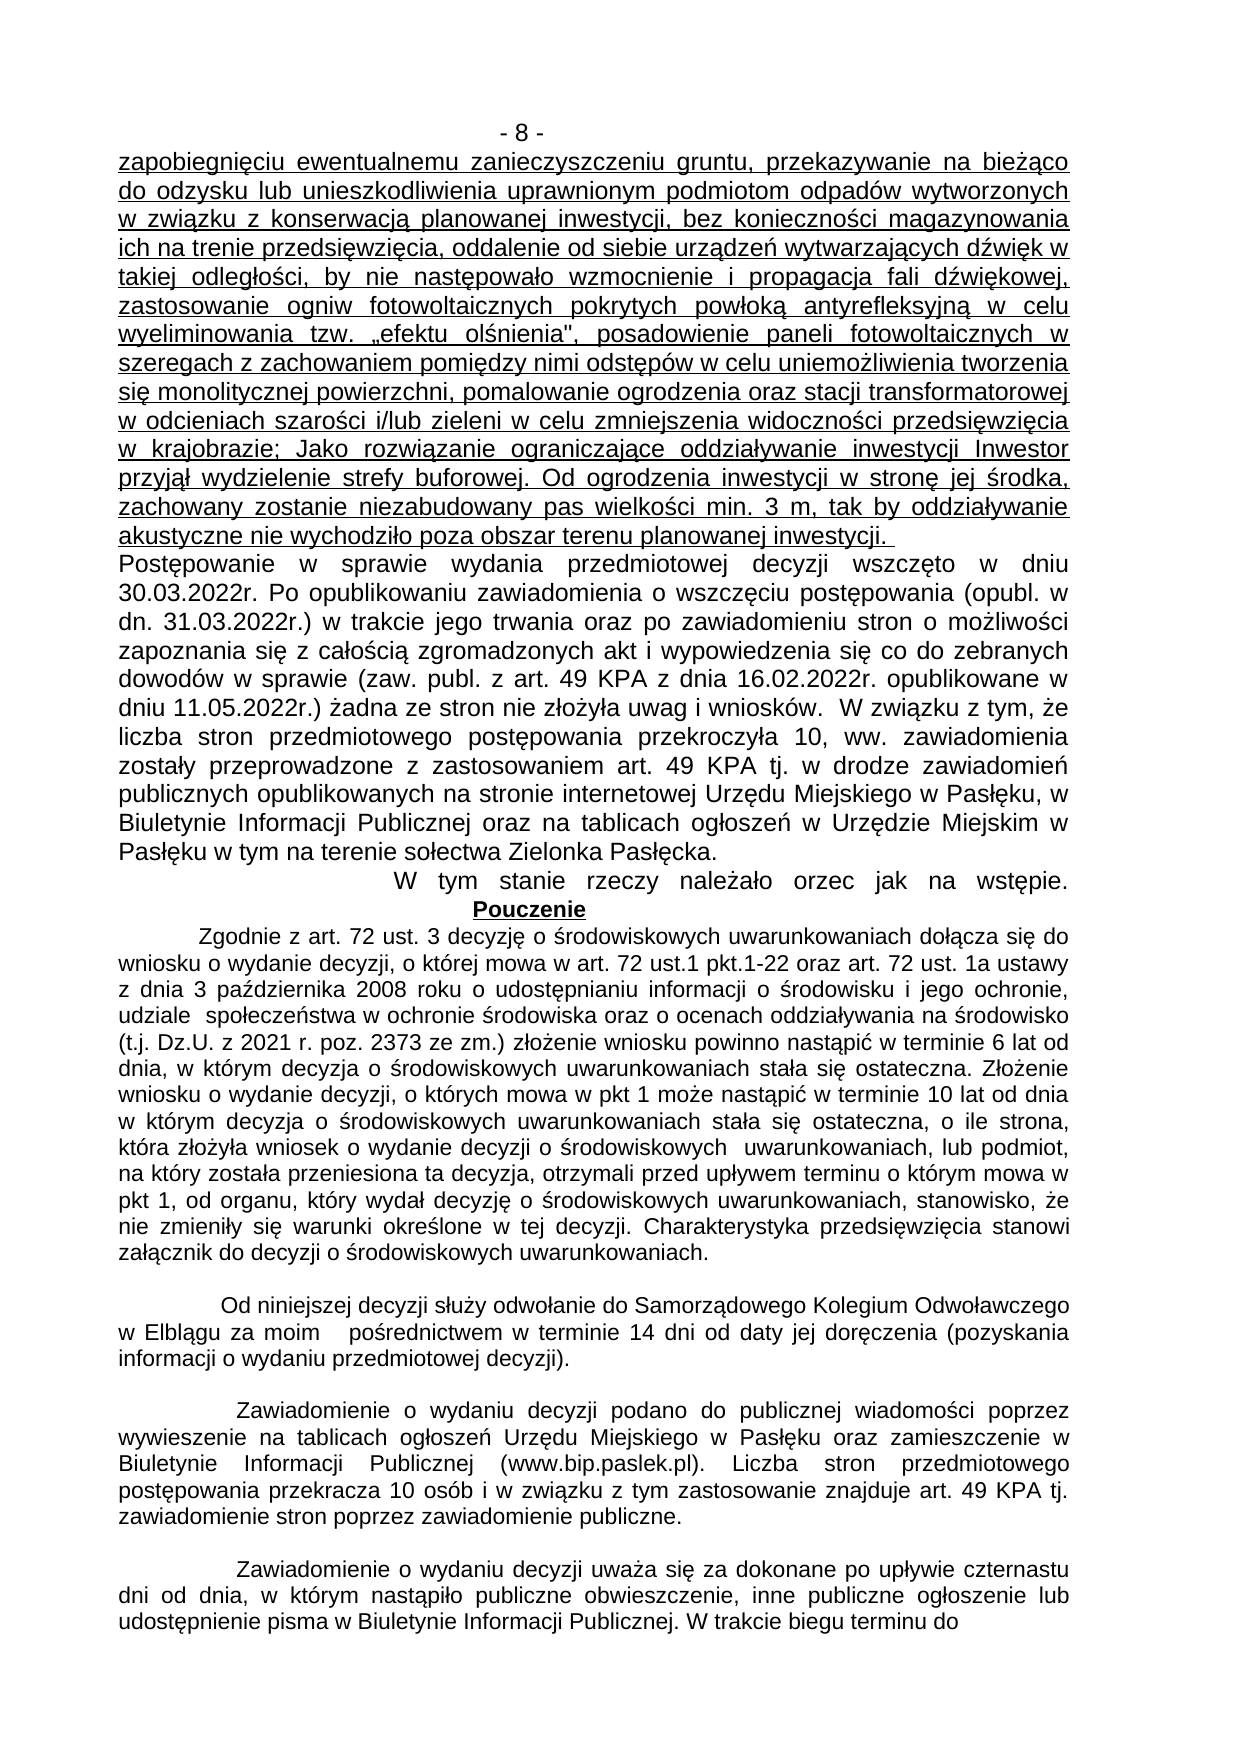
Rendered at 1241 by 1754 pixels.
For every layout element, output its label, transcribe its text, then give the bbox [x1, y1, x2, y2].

text wyeliminowania tzw. „efektu olśnienia", posadowienie paneli fotowoltaicznych w [118, 317, 1070, 344]
text do odzysku lub unieszkodliwienia uprawnionym podmiotom odpadów wytworzonych [118, 173, 1070, 201]
text zachowany zostanie niezabudowany pas wielkości min. 3 m, tak by oddziaływanie [118, 489, 1070, 517]
text - 8 - [118, 118, 1070, 147]
text Postępowanie w sprawie wydania przedmiotowej decyzji wszczęto w dniu 30.03.2022r. Po opublikowaniu zawiadomienia o wszczęciu postępowania (opubl. w dn. 31.03.2022r.) w trakcie jego trwania oraz po zawiadomieniu stron o możliwości zapoznania się z całością zgromadzonych akt i wypowiedzenia się co do zebranych dowodów w sprawie (zaw. publ. z art. 49 KPA z dnia 16.02.2022r. opublikowane w dniu 11.05.2022r.) żadna ze stron nie złożyła uwag i wniosków. W związku z tym, że liczba stron przedmiotowego postępowania przekroczyła 10, ww. zawiadomienia zostały przeprowadzone z zastosowaniem art. 49 KPA tj. w drodze zawiadomień publicznych opublikowanych na stronie internetowej Urzędu Miejskiego w Pasłęku, w Biuletynie Informacji Publicznej oraz na tablicach ogłoszeń w Urzędzie Miejskim w Pasłęku w tym na terenie sołectwa Zielonka Pasłęcka. W tym stanie rzeczy należało orzec jak na wstępie. Pouczenie Zgodnie z art. 72 ust. 3 decyzję o środowiskowych uwarunkowaniach dołącza się do wniosku o wydanie decyzji, o której mowa w art. 72 ust.1 pkt.1-22 oraz art. 72 ust. 1a ustawy z dnia 3 października 2008 roku o udostępnianiu informacji o środowisku i jego ochronie, udziale społeczeństwa w ochronie środowiska oraz o ocenach oddziaływania na środowisko (t.j. Dz.U. z 2021 r. poz. 2373 ze zm.) złożenie wniosku powinno nastąpić w terminie 6 lat od dnia, w którym decyzja o środowiskowych uwarunkowaniach stała się ostateczna. Złożenie wniosku o wydanie decyzji, o których mowa w pkt 1 może nastąpić w terminie 10 lat od dnia w którym decyzja o środowiskowych uwarunkowaniach stała się ostateczna, o ile strona, która złożyła wniosek o wydanie decyzji o środowiskowych uwarunkowaniach, lub podmiot, na który została przeniesiona ta decyzja, otrzymali przed upływem terminu o którym mowa w pkt 1, od organu, który wydał decyzję o środowiskowych uwarunkowaniach, stanowisko, że nie zmieniły się warunki określone w tej decyzji. Charakterystyka przedsięwzięcia stanowi załącznik do decyzji o środowiskowych uwarunkowaniach. [118, 549, 1070, 1292]
text Zawiadomienie o wydaniu decyzji uważa się za dokonane po upływie czternastu dni od dnia, w którym nastąpiło publiczne obwieszczenie, inne publiczne ogłoszenie lub udostępnienie pisma w Biuletynie Informacji Publicznej. W trakcie biegu terminu do [118, 1556, 1070, 1635]
text zapobiegnięciu ewentualnemu zanieczyszczeniu gruntu, przekazywanie na bieżąco [118, 147, 1070, 172]
text zastosowanie ogniw fotowoltaicznych pokrytych powłoką antyrefleksyjną w celu [118, 288, 1070, 316]
text takiej odległości, by nie następowało wzmocnienie i propagacja fali dźwiękowej, [118, 259, 1070, 287]
text w odcieniach szarości i/lub zieleni w celu zmniejszenia widoczności przedsięwzięcia [118, 403, 1070, 431]
text przyjął wydzielenie strefy buforowej. Od ogrodzenia inwestycji w stronę jej środka, [118, 461, 1070, 488]
text się monolitycznej powierzchni, pomalowanie ogrodzenia oraz stacji transformatorowej [118, 374, 1070, 402]
text akustyczne nie wychodziło poza obszar terenu planowanej inwestycji. [118, 518, 1070, 549]
text w związku z konserwacją planowanej inwestycji, bez konieczności magazynowania [118, 202, 1070, 229]
text ich na trenie przedsięwzięcia, oddalenie od siebie urządzeń wytwarzających dźwięk w [118, 231, 1070, 258]
text Od niniejszej decyzji służy odwołanie do Samorządowego Kolegium Odwoławczego w Elblągu za moim pośrednictwem w terminie 14 dni od daty jej doręczenia (pozyskania informacji o wydaniu przedmiotowej decyzji). Zawiadomienie o wydaniu decyzji podano do publicznej wiadomości poprzez wywieszenie na tablicach ogłoszeń Urzędu Miejskiego w Pasłęku oraz zamieszczenie w Biuletynie Informacji Publicznej (www.bip.paslek.pl). Liczba stron przedmiotowego postępowania przekracza 10 osób i w związku z tym zastosowanie znajduje art. 49 KPA tj. zawiadomienie stron poprzez zawiadomienie publiczne. [118, 1292, 1070, 1556]
text szeregach z zachowaniem pomiędzy nimi odstępów w celu uniemożliwienia tworzenia [118, 346, 1070, 373]
text w krajobrazie; Jako rozwiązanie ograniczające oddziaływanie inwestycji Inwestor [118, 432, 1070, 459]
